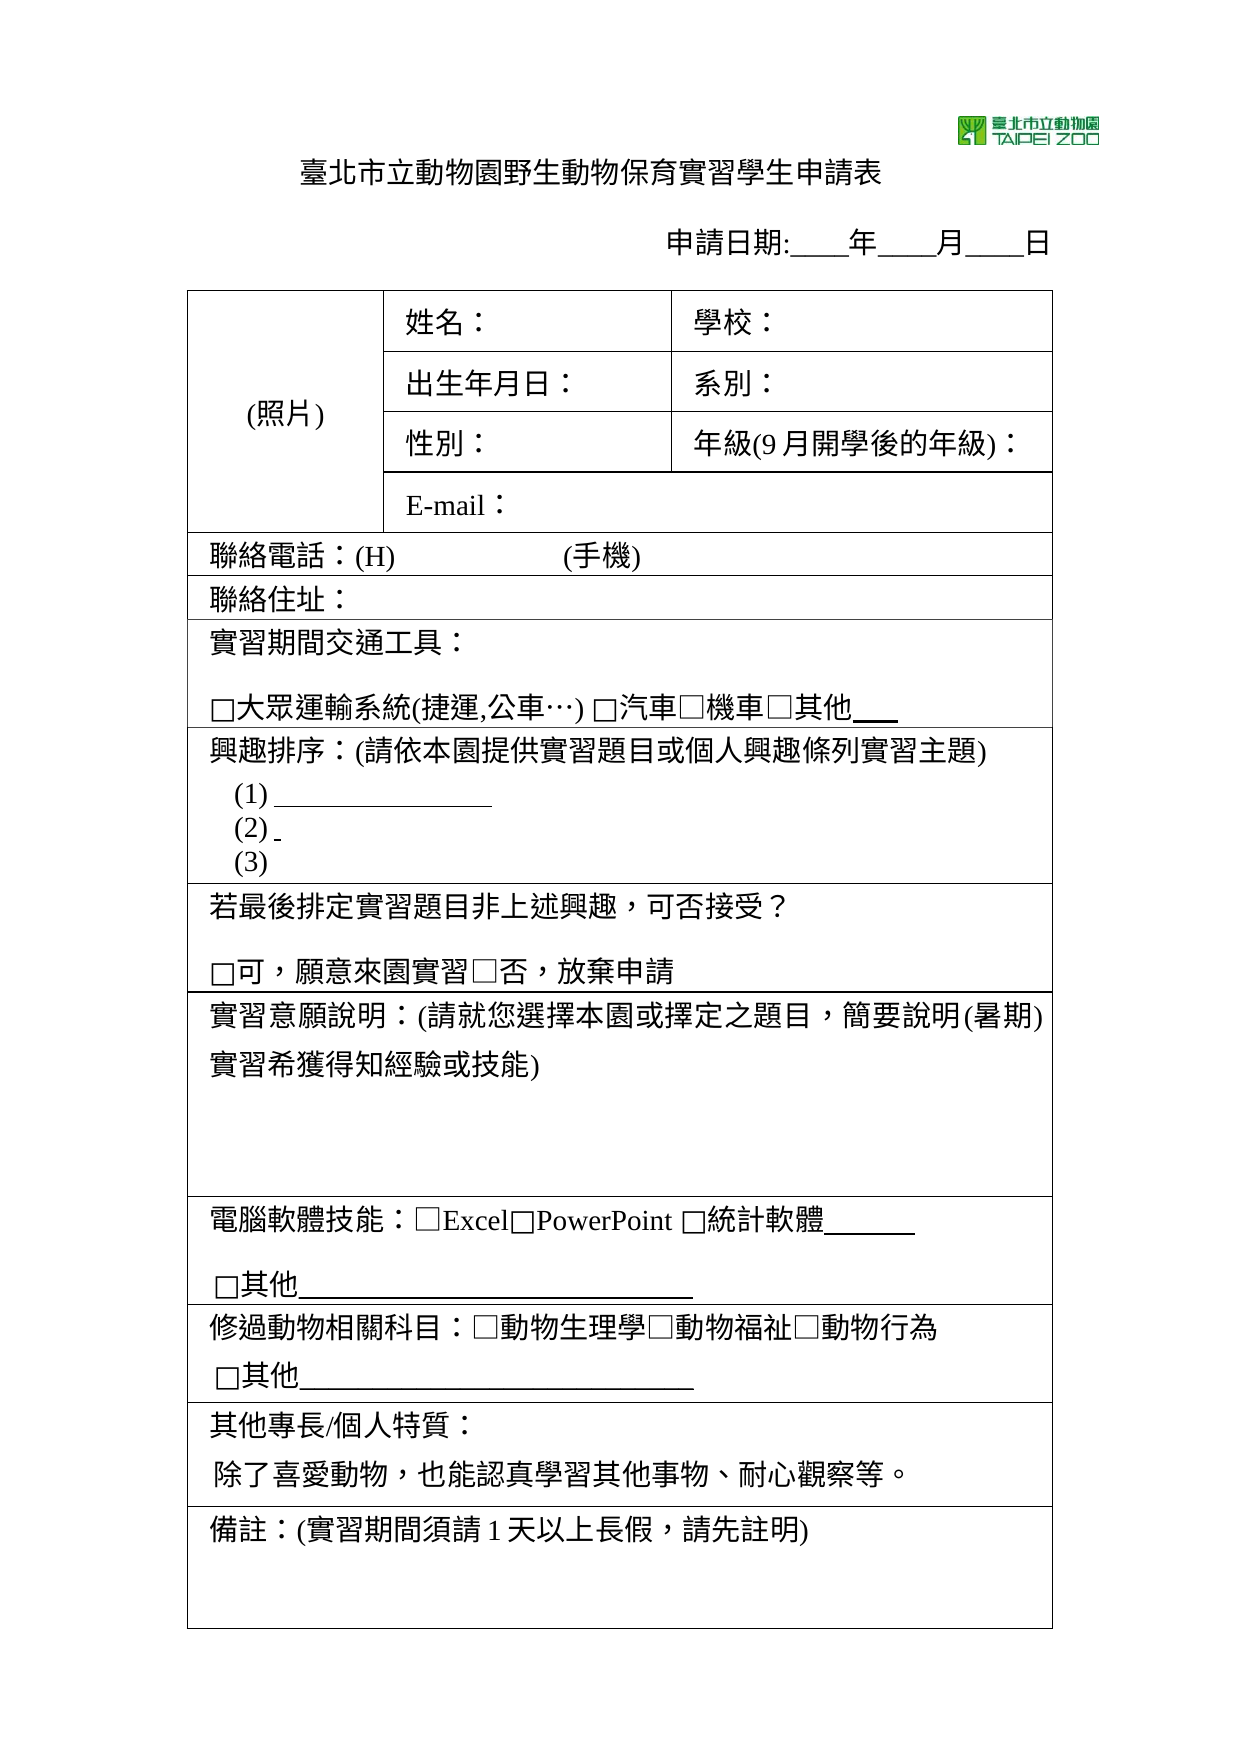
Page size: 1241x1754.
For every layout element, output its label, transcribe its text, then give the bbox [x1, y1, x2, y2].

table_cell 修過動物相關科目：□動物生理學□動物福祉□動物行為 □其他___________________________ [188, 1305, 1052, 1402]
picture [958, 116, 1099, 145]
table_cell E-mail： [384, 473, 1052, 532]
table_header 學校： [672, 291, 1052, 351]
table_cell 其他專長/個人特質： 除了喜愛動物，也能認真學習其他事物、耐心觀察等。 [188, 1403, 1052, 1506]
table_cell 電腦軟體技能：□Excel□PowerPoint □統計軟體 □其他___________________________ [188, 1197, 1052, 1304]
table_header 姓名： [384, 291, 671, 351]
table_cell 性別： [384, 412, 671, 471]
table_cell 興趣排序：(請依本園提供實習題目或個人興趣條列實習主題) (1) (2) (3) [188, 728, 1052, 883]
table_cell 實習意願說明：(請就您選擇本園或擇定之題目，簡要說明(暑期)實習希獲得知經驗或技能) [188, 993, 1052, 1196]
text 臺北市立動物園野生動物保育實習學生申請表 [128, 150, 1053, 192]
table_cell 實習期間交通工具： □大眾運輸系統(捷運,公車…) □汽車□機車□其他 [188, 620, 1052, 727]
table_cell 聯絡電話：(H) (手機) [188, 533, 1052, 575]
table_cell 系別： [672, 352, 1052, 411]
table_cell 若最後排定實習題目非上述興趣，可否接受？ □可，願意來園實習□否，放棄申請 [188, 884, 1052, 991]
table_cell 年級(9月開學後的年級)： [672, 412, 1052, 471]
text 申請日期:____年____月____日 [128, 220, 1053, 262]
table_header (照片) [188, 291, 383, 532]
table_cell 備註：(實習期間須請1天以上長假，請先註明) [188, 1507, 1052, 1628]
table_cell 聯絡住址： [188, 576, 1052, 618]
table_cell 出生年月日： [384, 352, 671, 411]
